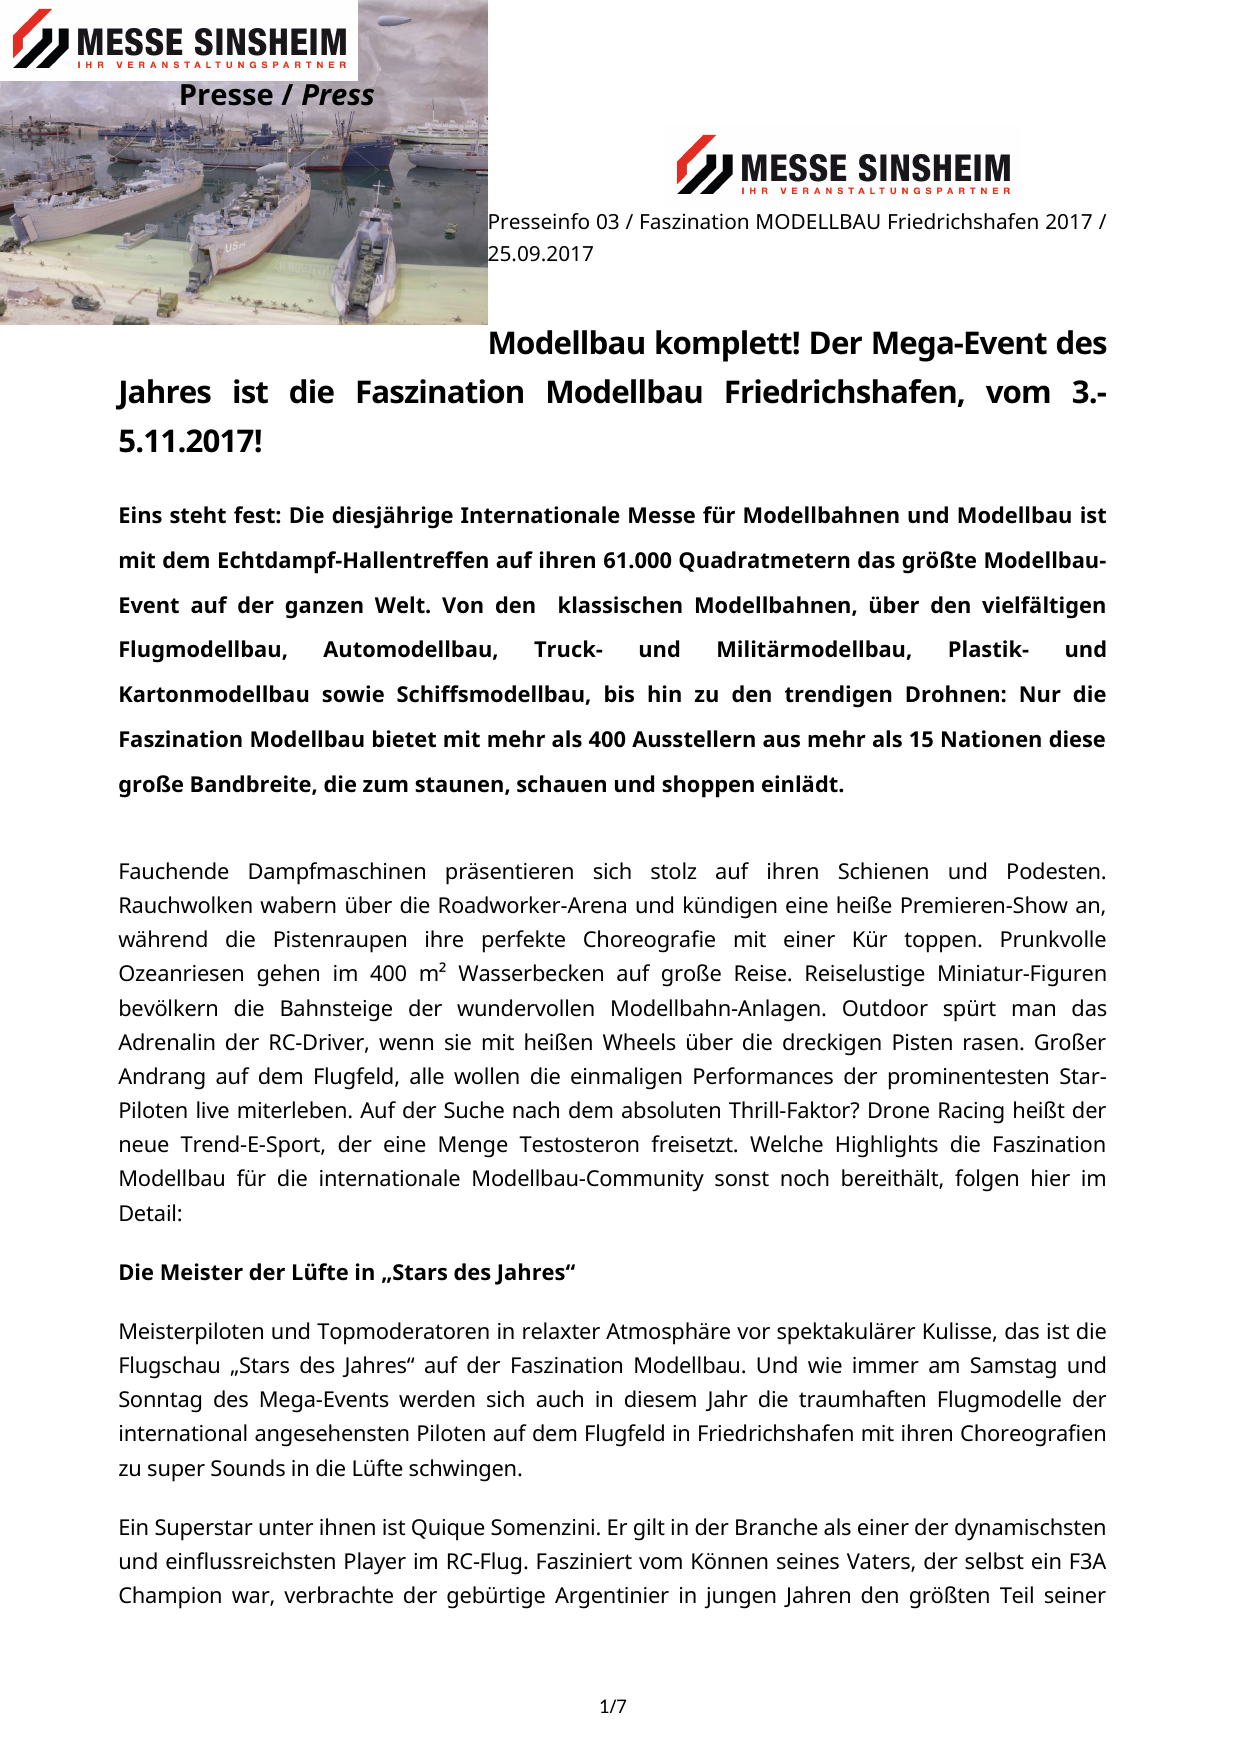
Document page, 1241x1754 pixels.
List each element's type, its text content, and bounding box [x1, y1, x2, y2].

text Presseinfo 03 / Faszination MODELLBAU Friedrichshafen 2017 / 25.09.2017 [488, 207, 1107, 268]
picture [664, 125, 1022, 207]
text Fauchende Dampfmaschinen präsentieren sich stolz auf ihren Schienen und Podesten. Rauchwolken wabern über die Roadworker-Arena und kündigen eine heiße Premieren-Show an, während die Pistenraupen ihre perfekte Choreografie mit einer Kür toppen. Prunkvolle Ozeanriesen gehen im 400 m² Wasserbecken auf große Reise. Reiselustige Miniatur-Figuren bevölkern die Bahnsteige der wundervollen Modellbahn-Anlagen. Outdoor spürt man das Adrenalin der RC-Driver, wenn sie mit heißen Wheels über die dreckigen Pisten rasen. Großer Andrang auf dem Flugfeld, alle wollen die einmaligen Performances der prominentesten Star-Piloten live miterleben. Auf der Suche nach dem absoluten Thrill-Faktor? Drone Racing heißt der neue Trend-E-Sport, der eine Menge Testosteron freisetzt. Welche Highlights die Faszination Modellbau für die internationale Modellbau-Community sonst noch bereithält, folgen hier im Detail: [118, 856, 1107, 1227]
text Meisterpiloten und Topmoderatoren in relaxter Atmosphäre vor spektakulärer Kulisse, das ist die Flugschau „Stars des Jahres“ auf der Faszination Modellbau. Und wie immer am Samstag und Sonntag des Mega-Events werden sich auch in diesem Jahr die traumhaften Flugmodelle der international angesehensten Piloten auf dem Flugfeld in Friedrichshafen mit ihren Choreografien zu super Sounds in die Lüfte schwingen. [118, 1316, 1107, 1482]
text Die Meister der Lüfte in „Stars des Jahres“ [118, 1257, 1107, 1286]
text Eins steht fest: Die diesjährige Internationale Messe für Modellbahnen und Modellbau ist mit dem Echtdampf-Hallentreffen auf ihren 61.000 Quadratmetern das größte Modellbau-Event auf der ganzen Welt. Von den klassischen Modellbahnen, über den vielfältigen Flugmodellbau, Automodellbau, Truck- und Militärmodellbau, Plastik- und Kartonmodellbau sowie Schiffsmodellbau, bis hin zu den trendigen Drohnen: Nur die Faszination Modellbau bietet mit mehr als 400 Ausstellern aus mehr als 15 Nationen diese große Bandbreite, die zum staunen, schauen und shoppen einlädt. [118, 500, 1107, 798]
picture [0, 0, 488, 325]
text Modellbau komplett! Der Mega-Event des Jahres ist die Faszination Modellbau Friedrichshafen, vom 3.-5.11.2017! [118, 321, 1107, 461]
text Ein Superstar unter ihnen ist Quique Somenzini. Er gilt in der Branche als einer der dynamischsten und einflussreichsten Player im RC-Flug. Fasziniert vom Können seines Vaters, der selbst ein F3A Champion war, verbrachte der gebürtige Argentinier in jungen Jahren den größten Teil seiner [118, 1512, 1107, 1610]
